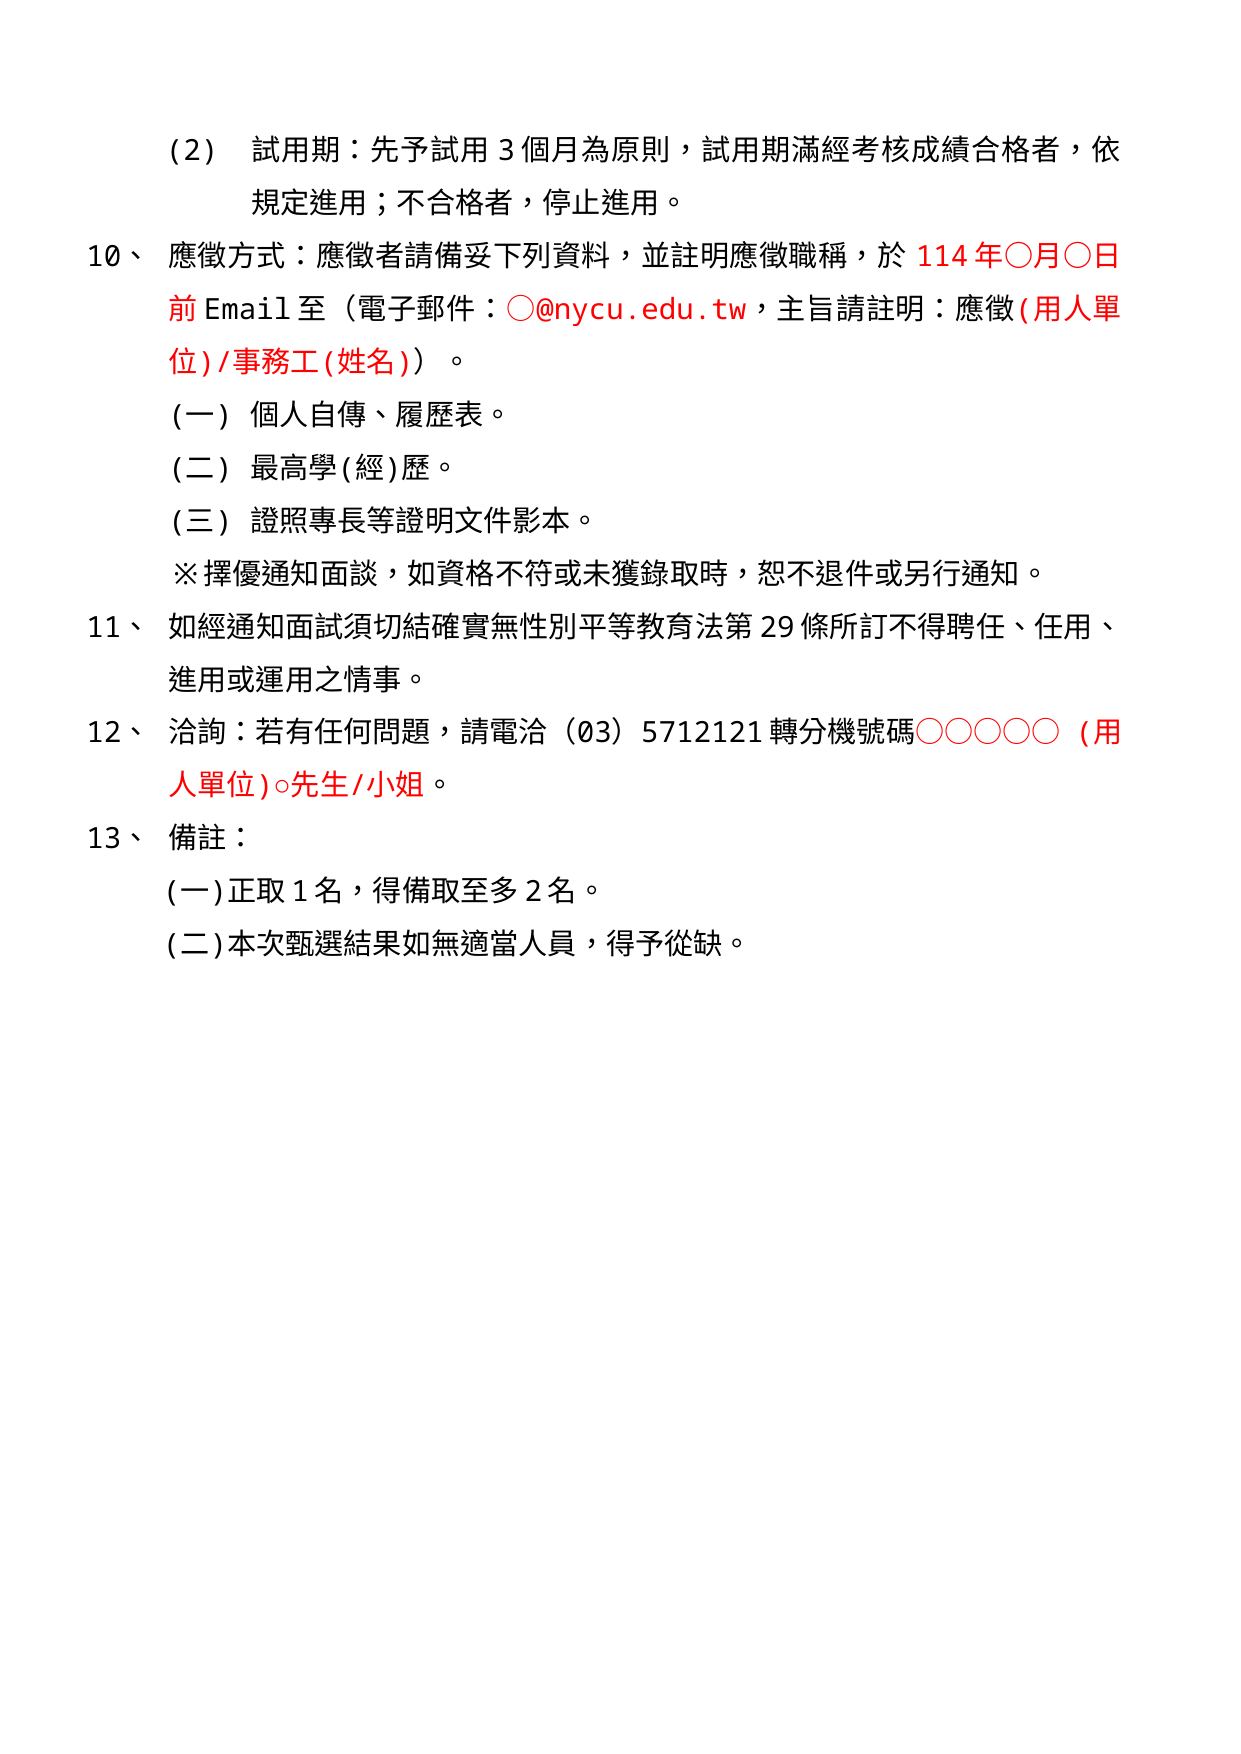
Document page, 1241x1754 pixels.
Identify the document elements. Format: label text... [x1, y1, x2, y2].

text (一) 個人自傳、履歷表。 (二) 最高學(經)歷。 (三) 證照專長等證明文件影本。 [168, 391, 1122, 540]
text (一)正取1名，得備取至多2名。 [163, 868, 1122, 910]
text ※擇優通知面談，如資格不符或未獲錄取時，恕不退件或另行通知。 [168, 550, 1122, 593]
text (二)本次甄選結果如無適當人員，得予從缺。 [163, 921, 1122, 963]
list 試用期：先予試用3個月為原則，試用期滿經考核成績合格者，依規定進用；不合格者，停止進用。 [192, 127, 1122, 222]
list 應徵方式：應徵者請備妥下列資料，並註明應徵職稱，於114年○月○日前Email至（電子郵件：○@nycu.edu.tw，主旨請註明：應徵(用人單位)/事務工(姓名)）。 [118, 233, 1122, 381]
list 備註： [118, 815, 1122, 857]
list 如經通知面試須切結確實無性別平等教育法第29條所訂不得聘任、任用、進用或運用之情事。 [118, 603, 1122, 698]
list 洽詢：若有任何問題，請電洽（03）5712121轉分機號碼○○○○○ (用人單位)○先生/小姐。 [118, 709, 1122, 804]
